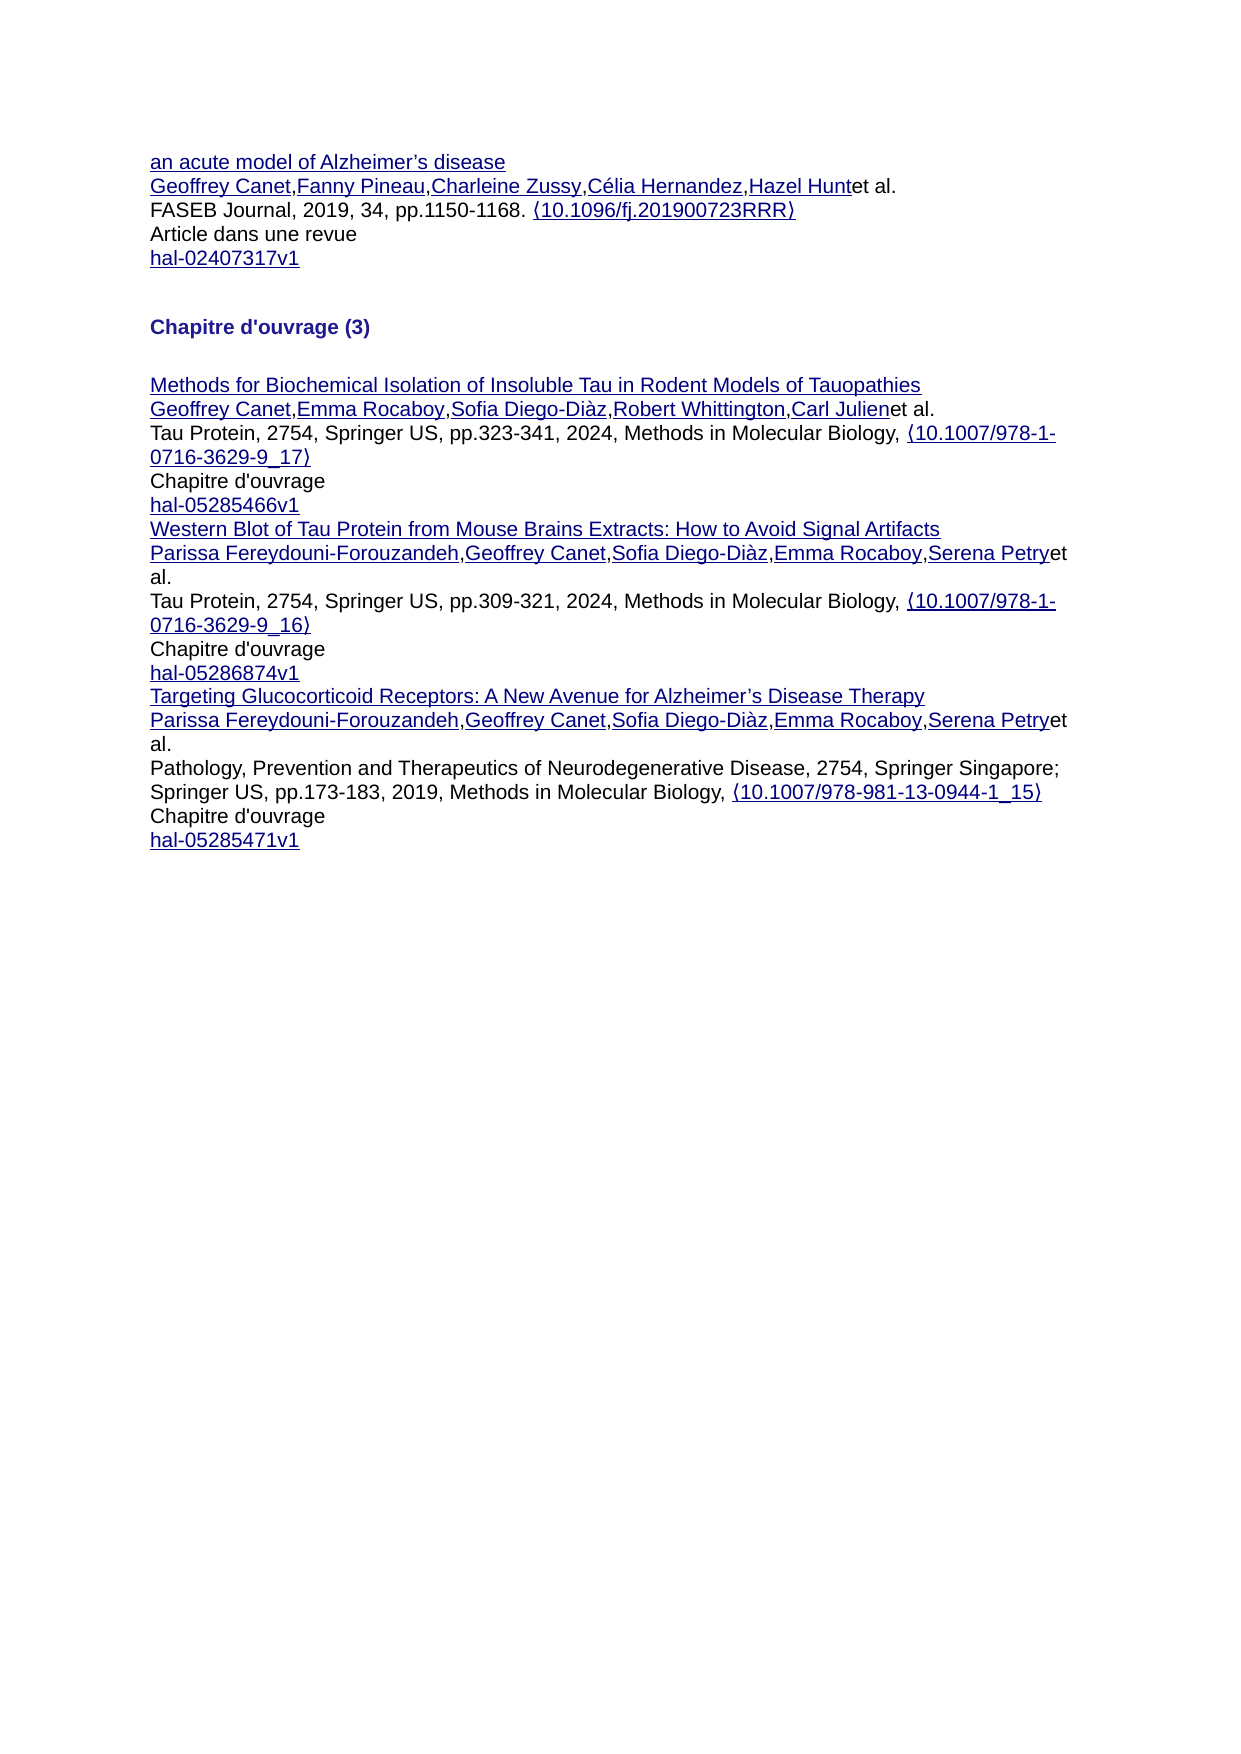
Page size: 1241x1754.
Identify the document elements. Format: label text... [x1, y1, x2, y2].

table_cell Western Blot of Tau Protein from Mouse Brains Extracts: How to Avoid Signal Artifacts Parissa Fereydouni-Forouzandeh,Geoffrey Canet,Sofia Diego-Diàz,Emma Rocaboy,Serena Petryet al. Tau Protein, 2754, Springer US, pp.309-321, 2024, Methods in Molecular Biology, ⟨10.1007/978-1-0716-3629-9_16⟩ Chapitre d'ouvrage hal-05286874v1 [150, 517, 1090, 684]
table_header Methods for Biochemical Isolation of Insoluble Tau in Rodent Models of Tauopathies Geoffrey Canet,Emma Rocaboy,Sofia Diego-Diàz,Robert Whittington,Carl Julienet al. Tau Protein, 2754, Springer US, pp.323-341, 2024, Methods in Molecular Biology, ⟨10.1007/978-1-0716-3629-9_17⟩ Chapitre d'ouvrage hal-05285466v1 [150, 373, 1090, 517]
subtitle Chapitre d'ouvrage (3) [150, 314, 1090, 338]
table_cell Targeting Glucocorticoid Receptors: A New Avenue for Alzheimer’s Disease Therapy Parissa Fereydouni-Forouzandeh,Geoffrey Canet,Sofia Diego-Diàz,Emma Rocaboy,Serena Petryet al. Pathology, Prevention and Therapeutics of Neurodegenerative Disease, 2754, Springer Singapore; Springer US, pp.173-183, 2019, Methods in Molecular Biology, ⟨10.1007/978-981-13-0944-1_15⟩ Chapitre d'ouvrage hal-05285471v1 [150, 684, 1090, 852]
table_cell Glucocorticoid receptors signaling impairment potentiates amyloid‐β oligomers‐induced pathology in an acute model of Alzheimer’s disease Geoffrey Canet,Fanny Pineau,Charleine Zussy,Célia Hernandez,Hazel Huntet al. FASEB Journal, 2019, 34, pp.1150-1168. ⟨10.1096/fj.201900723RRR⟩ Article dans une revue hal-02407317v1 [150, 150, 1090, 270]
